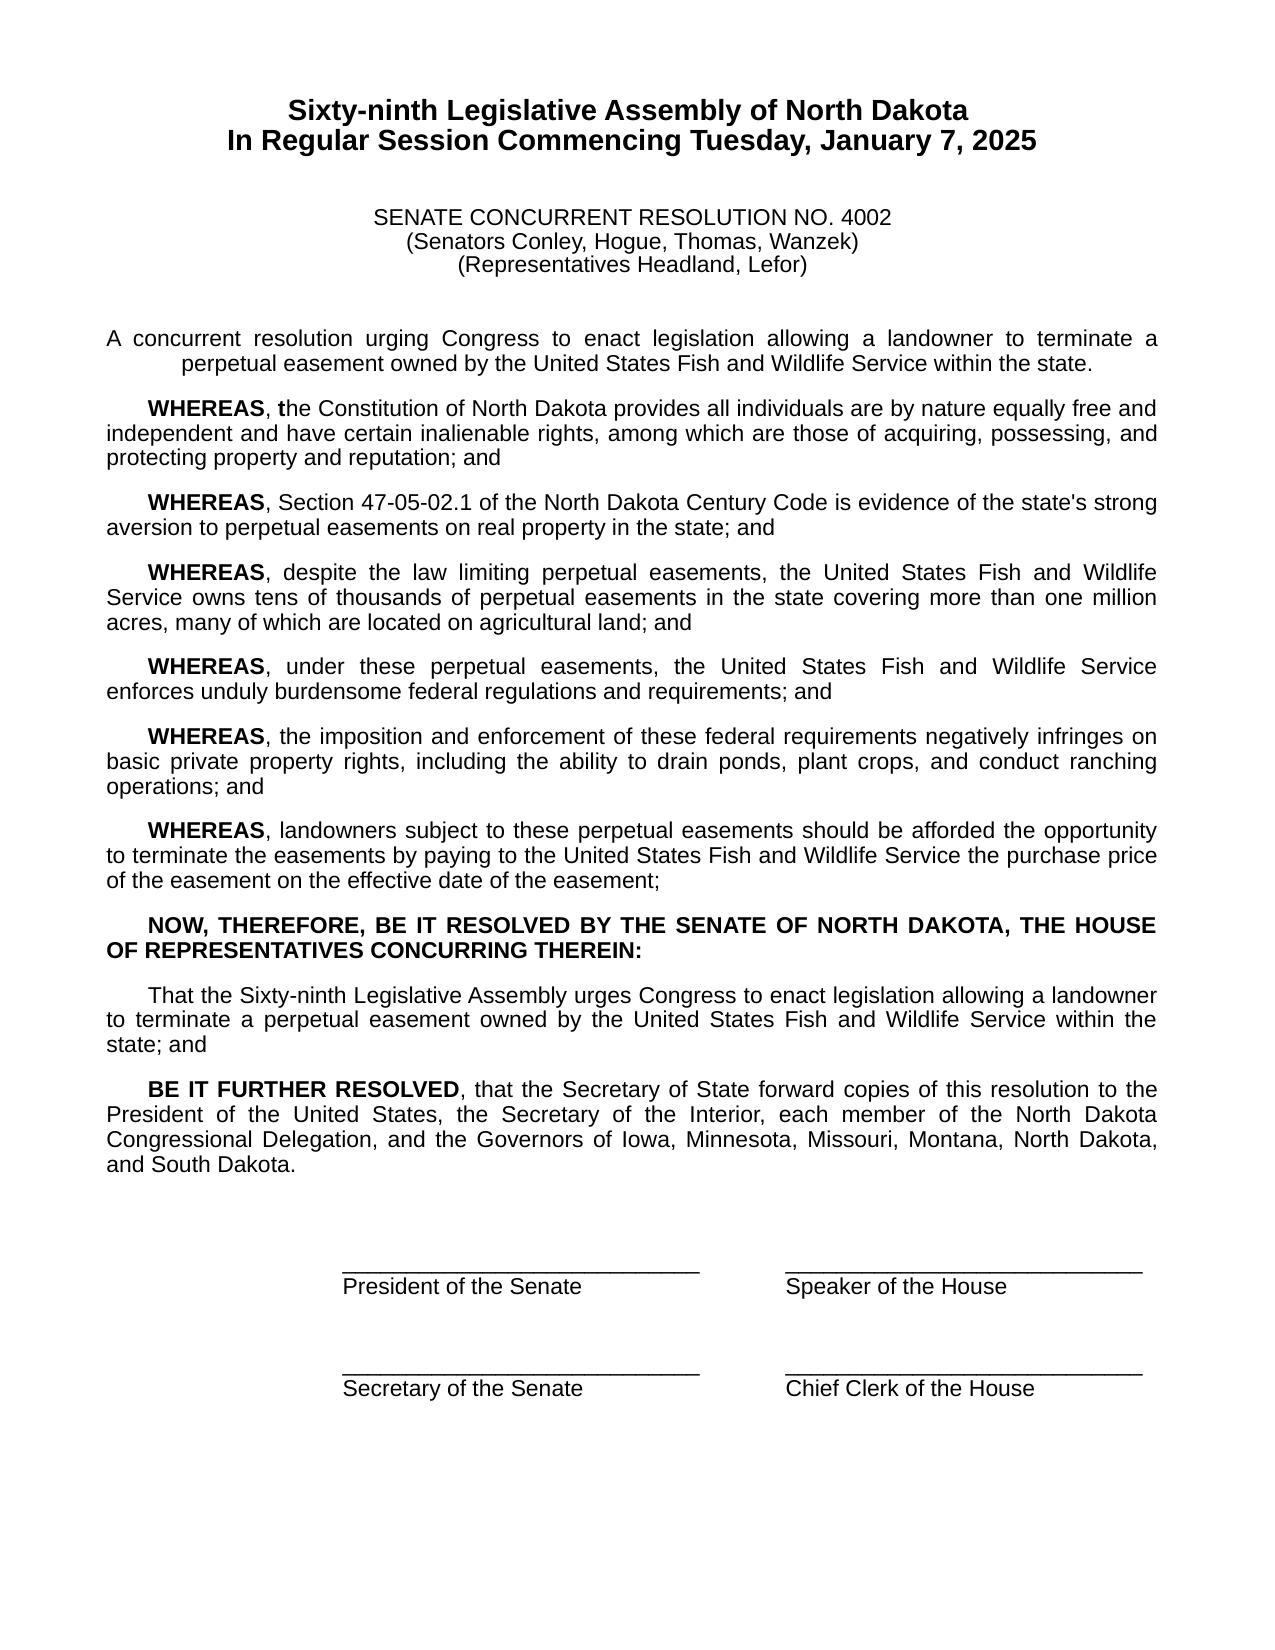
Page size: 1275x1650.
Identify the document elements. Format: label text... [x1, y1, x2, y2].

text WHEREAS, Section 47‑05‑02.1 of the North Dakota Century Code is evidence of the state's strong aversion to perpetual easements on real property in the state; and [106, 491, 1158, 540]
text BE IT FURTHER RESOLVED, that the Secretary of State forward copies of this resolution to the President of the United States, the Secretary of the Interior, each member of the North Dakota Congressional Delegation, and the Governors of Iowa, Minnesota, Missouri, Montana, North Dakota, and South Dakota. [106, 1078, 1158, 1177]
text NOW, THEREFORE, BE IT RESOLVED BY THE SENATE OF NORTH DAKOTA, THE HOUSE OF REPRESENTATIVES CONCURRING THEREIN: [106, 914, 1158, 963]
text WHEREAS, the Constitution of North Dakota provides all individuals are by nature equally free and independent and have certain inalienable rights, among which are those of acquiring, possessing, and protecting property and reputation; and [106, 396, 1158, 471]
text That the Sixty‑ninth Legislative Assembly urges Congress to enact legislation allowing a landowner to terminate a perpetual easement owned by the United States Fish and Wildlife Service within the state; and [106, 983, 1158, 1058]
text (Representatives Headland, Lefor) [106, 254, 1158, 277]
title In Regular Session Commencing Tuesday, January 7, 2025 [106, 127, 1158, 156]
text ____________________________ ____________________________ [106, 1250, 1158, 1274]
text WHEREAS, despite the law limiting perpetual easements, the United States Fish and Wildlife Service owns tens of thousands of perpetual easements in the state covering more than one million acres, many of which are located on agricultural land; and [106, 561, 1158, 635]
title Sixty-ninth Legislative Assembly of North Dakota [106, 97, 1158, 127]
text President of the Senate Speaker of the House [106, 1274, 1158, 1299]
text WHEREAS, landowners subject to these perpetual easements should be afforded the opportunity to terminate the easements by paying to the United States Fish and Wildlife Service the purchase price of the easement on the effective date of the easement; [106, 819, 1158, 893]
text Senate CONCURRENT RESOLUTION NO. 4002 [106, 206, 1158, 231]
text WHEREAS, the imposition and enforcement of these federal requirements negatively infringes on basic private property rights, including the ability to drain ponds, plant crops, and conduct ranching operations; and [106, 725, 1158, 799]
text ____________________________ ____________________________ [106, 1352, 1158, 1377]
title A concurrent resolution urging Congress to enact legislation allowing a landowner to terminate a perpetual easement owned by the United States Fish and Wildlife Service within the state. [106, 327, 1158, 376]
text Secretary of the Senate Chief Clerk of the House [106, 1377, 1158, 1402]
text (Senators Conley, Hogue, Thomas, Wanzek) [106, 231, 1158, 254]
text WHEREAS, under these perpetual easements, the United States Fish and Wildlife Service enforces unduly burdensome federal regulations and requirements; and [106, 655, 1158, 704]
